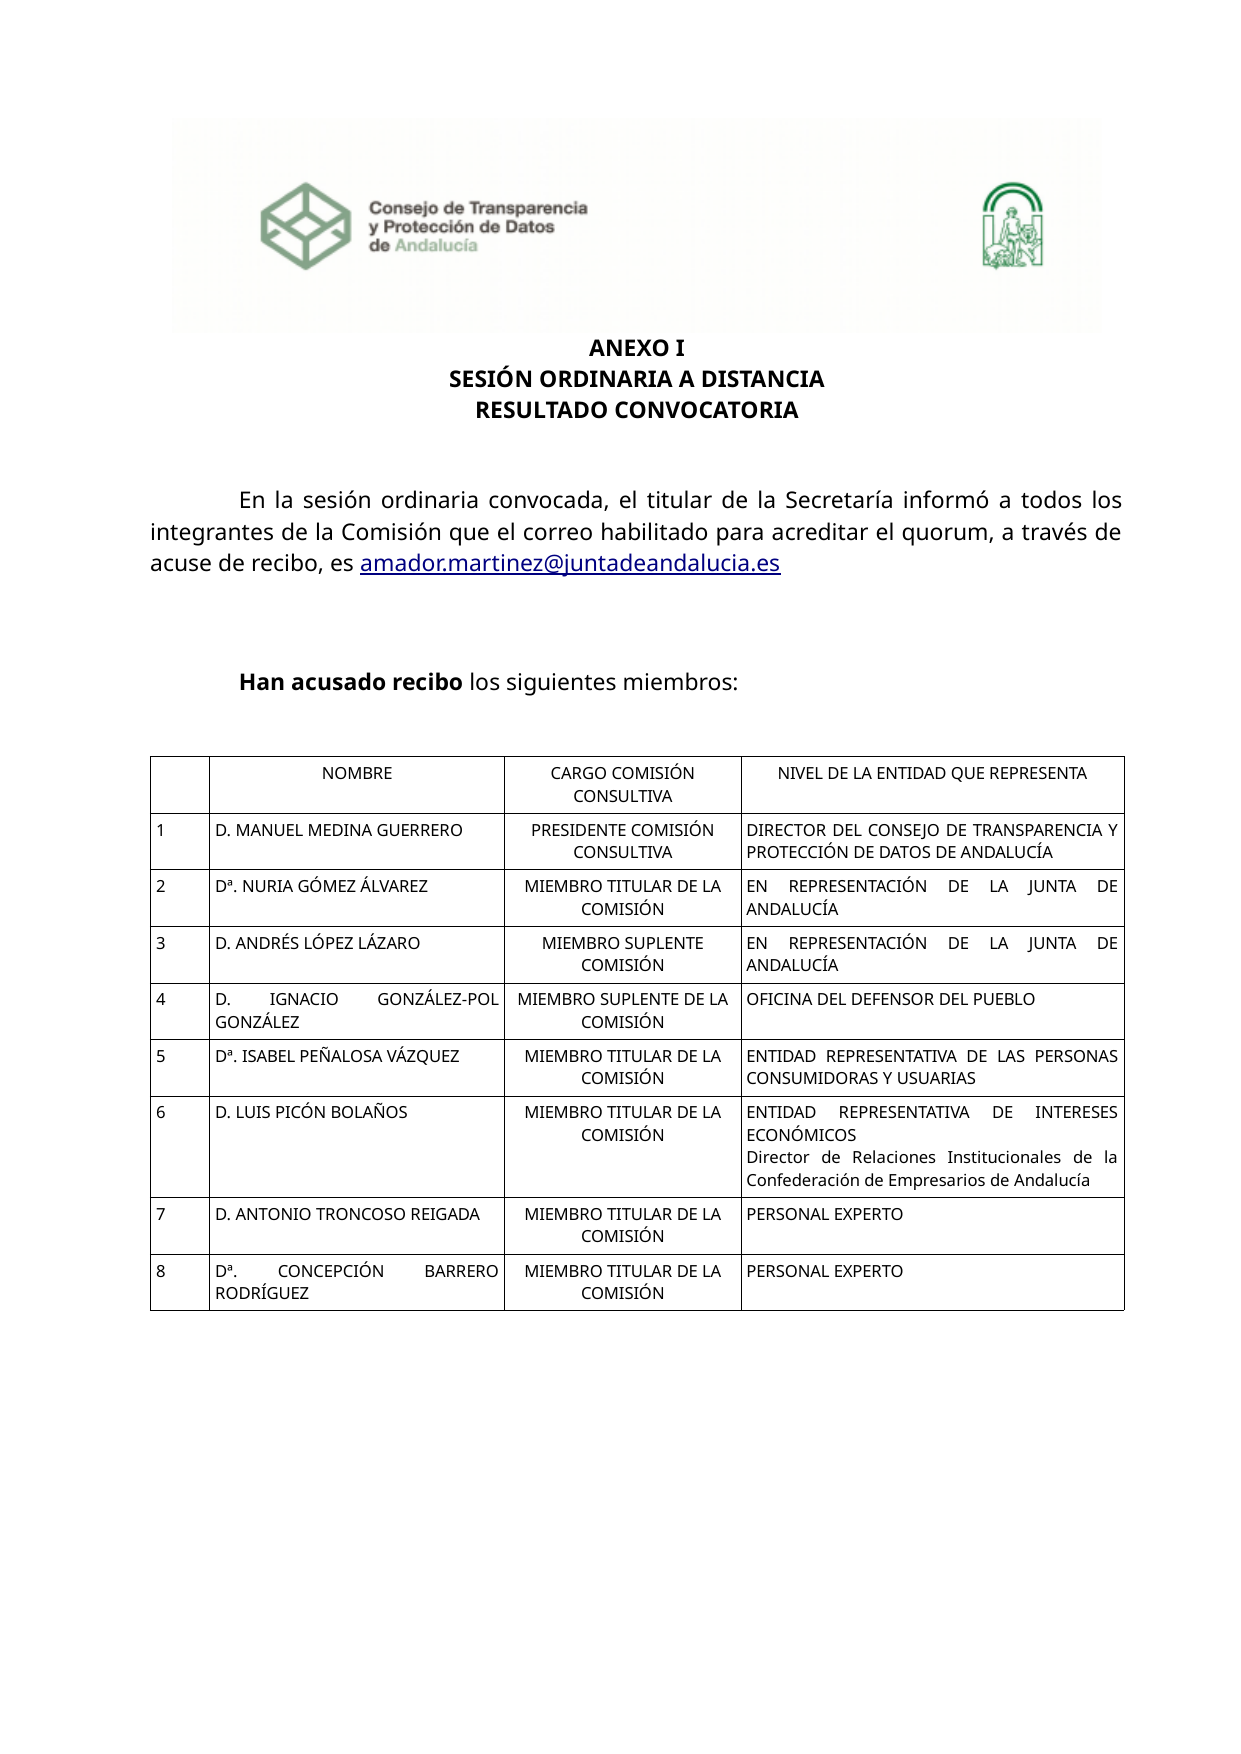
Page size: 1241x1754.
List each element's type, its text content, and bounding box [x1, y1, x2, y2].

table_cell ENTIDAD REPRESENTATIVA DE INTERESES ECONÓMICOS Director de Relaciones Institucionales de la Confederación de Empresarios de Andalucía [742, 1097, 1124, 1197]
table_cell DIRECTOR DEL CONSEJO DE TRANSPARENCIA Y PROTECCIÓN DE DATOS DE ANDALUCÍA [742, 814, 1124, 869]
table_cell D. IGNACIO GONZÁLEZ-POL GONZÁLEZ [210, 984, 504, 1039]
table_cell 1 [151, 814, 209, 869]
picture [172, 118, 1102, 333]
table_cell Dª. ISABEL PEÑALOSA VÁZQUEZ [210, 1040, 504, 1096]
text En la sesión ordinaria convocada, el titular de la Secretaría informó a todos los integrantes de la Comisión que el correo habilitado para acreditar el quorum, a través de acuse de recibo, es amador.martinez@juntadeandalucia.es [150, 484, 1124, 577]
text Han acusado recibo los siguientes miembros: [150, 666, 1124, 697]
table_cell D. MANUEL MEDINA GUERRERO [210, 814, 504, 869]
table_cell MIEMBRO TITULAR DE LA COMISIÓN [505, 1040, 741, 1096]
table_cell 8 [151, 1255, 209, 1310]
table_cell EN REPRESENTACIÓN DE LA JUNTA DE ANDALUCÍA [742, 870, 1124, 926]
table_header NOMBRE [210, 757, 504, 813]
table_cell PERSONAL EXPERTO [742, 1198, 1124, 1254]
text ANEXO I SESIÓN ORDINARIA A DISTANCIA RESULTADO CONVOCATORIA [150, 177, 1124, 425]
table_header NIVEL DE LA ENTIDAD QUE REPRESENTA [742, 757, 1124, 813]
table_cell 5 [151, 1040, 209, 1096]
table_cell PRESIDENTE COMISIÓN CONSULTIVA [505, 814, 741, 869]
table_cell EN REPRESENTACIÓN DE LA JUNTA DE ANDALUCÍA [742, 927, 1124, 982]
table_cell ENTIDAD REPRESENTATIVA DE LAS PERSONAS CONSUMIDORAS Y USUARIAS [742, 1040, 1124, 1096]
table_cell MIEMBRO TITULAR DE LA COMISIÓN [505, 1255, 741, 1310]
table_cell 6 [151, 1097, 209, 1197]
table_cell PERSONAL EXPERTO [742, 1255, 1124, 1310]
table_cell D. ANDRÉS LÓPEZ LÁZARO [210, 927, 504, 982]
table_cell OFICINA DEL DEFENSOR DEL PUEBLO [742, 984, 1124, 1039]
table_cell 4 [151, 984, 209, 1039]
table_cell Dª. NURIA GÓMEZ ÁLVAREZ [210, 870, 504, 926]
table_header CARGO COMISIÓN CONSULTIVA [505, 757, 741, 813]
table_cell MIEMBRO TITULAR DE LA COMISIÓN [505, 1097, 741, 1197]
table_cell 3 [151, 927, 209, 982]
table_cell 7 [151, 1198, 209, 1254]
table_cell MIEMBRO SUPLENTE DE LA COMISIÓN [505, 984, 741, 1039]
table_cell MIEMBRO TITULAR DE LA COMISIÓN [505, 870, 741, 926]
table_cell D. LUIS PICÓN BOLAÑOS [210, 1097, 504, 1197]
table_cell Dª. CONCEPCIÓN BARRERO RODRÍGUEZ [210, 1255, 504, 1310]
table_cell D. ANTONIO TRONCOSO REIGADA [210, 1198, 504, 1254]
table_cell MIEMBRO SUPLENTE COMISIÓN [505, 927, 741, 982]
table_cell MIEMBRO TITULAR DE LA COMISIÓN [505, 1198, 741, 1254]
table_header [151, 757, 209, 813]
table_cell 2 [151, 870, 209, 926]
